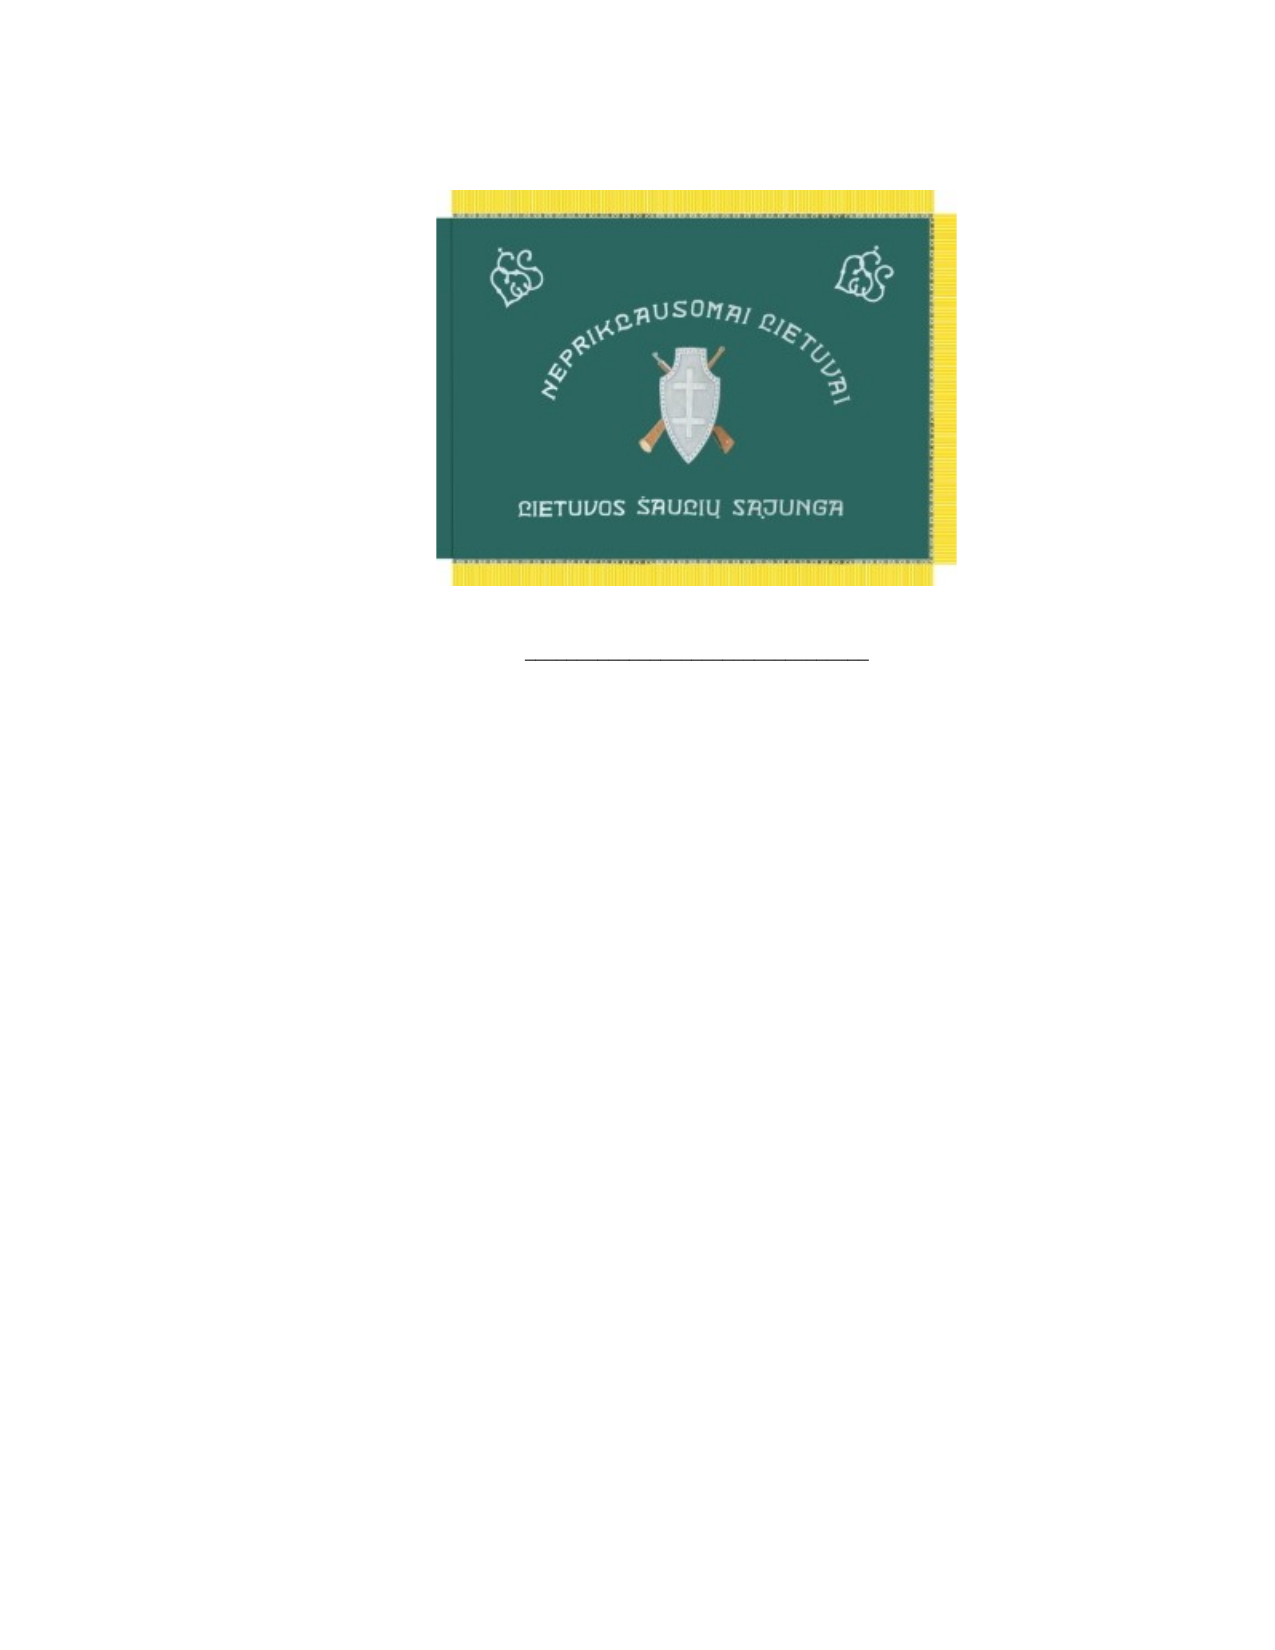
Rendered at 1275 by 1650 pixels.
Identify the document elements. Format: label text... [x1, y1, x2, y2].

text _________________________________ [177, 639, 1216, 663]
